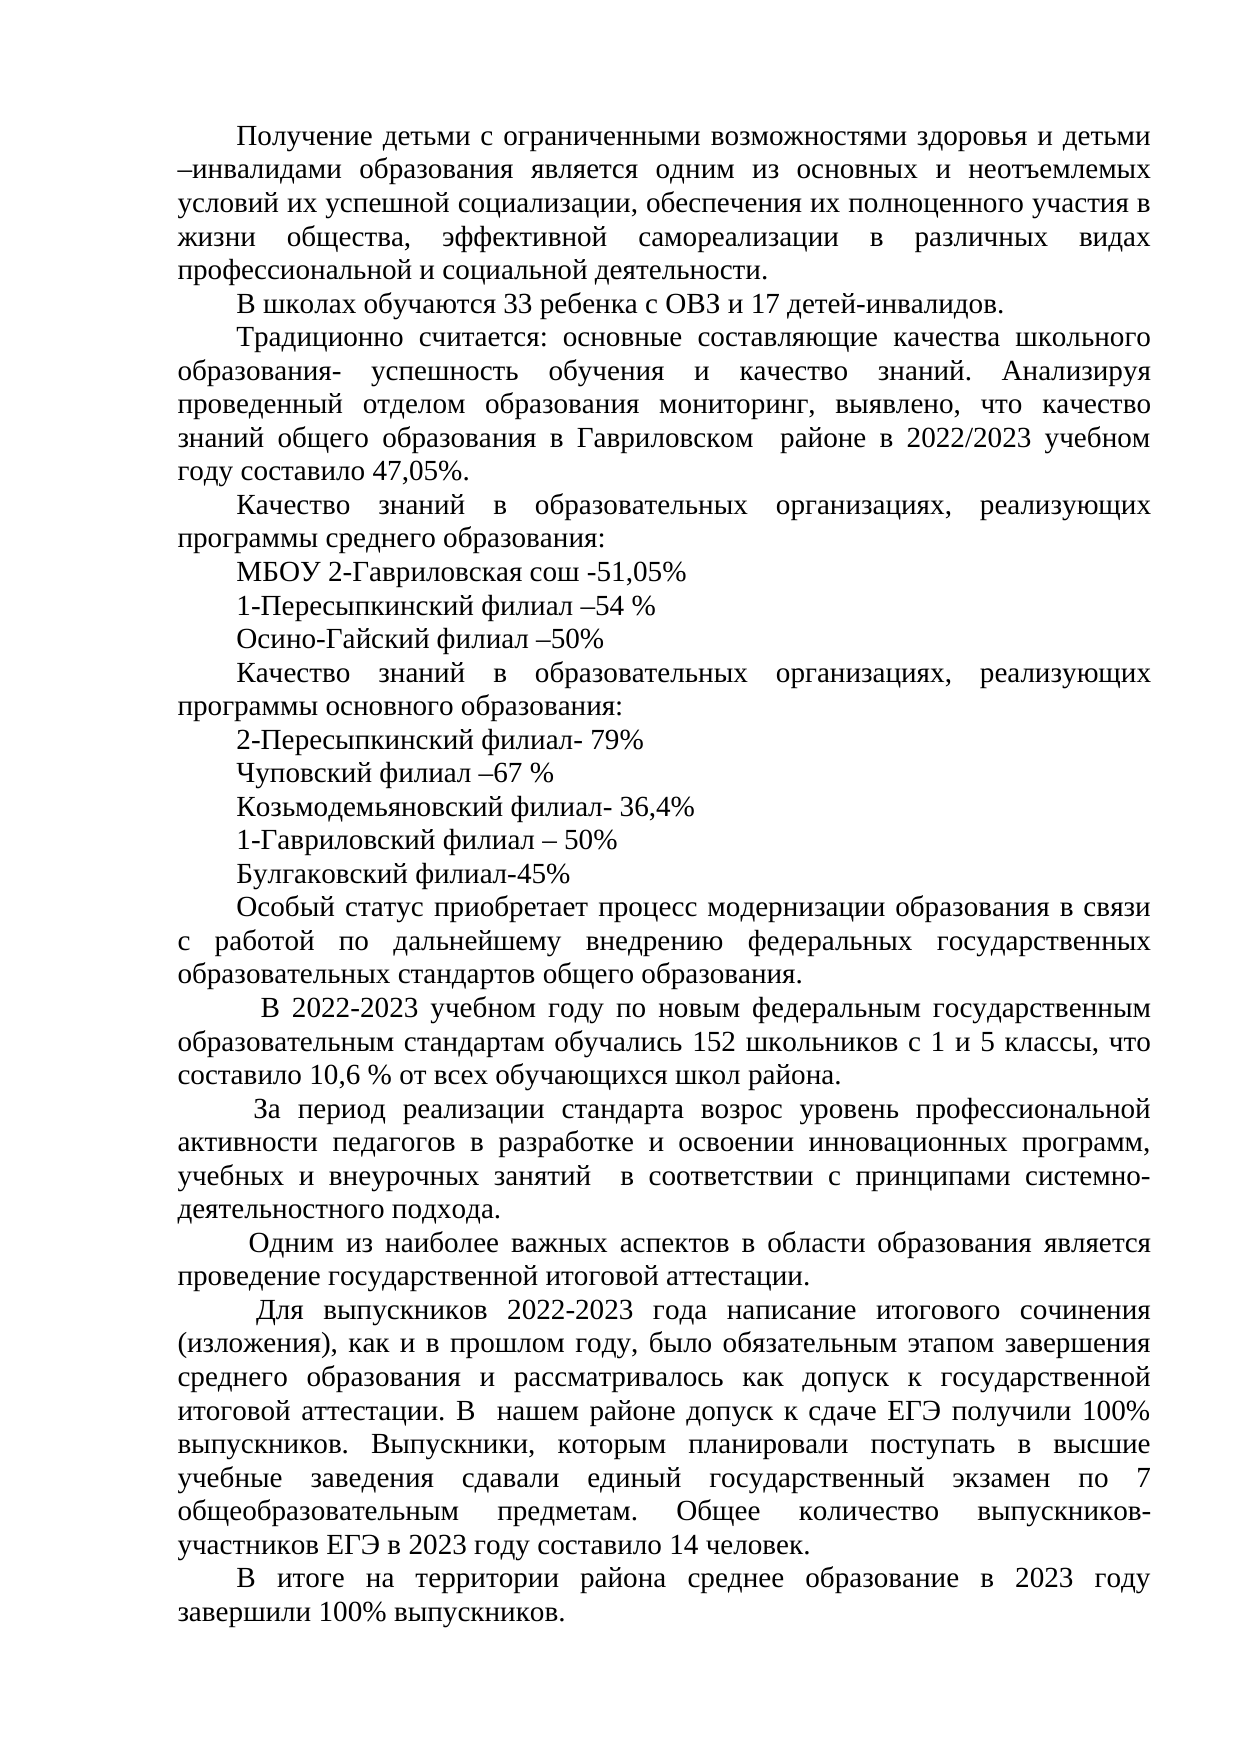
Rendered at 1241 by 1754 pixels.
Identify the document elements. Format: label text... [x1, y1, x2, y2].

text Качество знаний в образовательных организациях, реализующих программы основного образования: [177, 655, 1152, 722]
text Для выпускников 2022-2023 года написание итогового сочинения (изложения), как и в прошлом году, было обязательным этапом завершения среднего образования и рассматривалось как допуск к государственной итоговой аттестации. В нашем районе допуск к сдаче ЕГЭ получили 100% выпускников. Выпускники, которым планировали поступать в высшие учебные заведения сдавали единый государственный экзамен по 7 общеобразовательным предметам. Общее количество выпускников- участников ЕГЭ в 2023 году составило 14 человек. [177, 1292, 1152, 1560]
text Получение детьми с ограниченными возможностями здоровья и детьми –инвалидами образования является одним из основных и неотъемлемых условий их успешной социализации, обеспечения их полноценного участия в жизни общества, эффективной самореализации в различных видах профессиональной и социальной деятельности. [177, 118, 1152, 286]
text Козьмодемьяновский филиал- 36,4% [177, 789, 1152, 822]
text Чуповский филиал –67 % [177, 755, 1152, 789]
text За период реализации стандарта возрос уровень профессиональной активности педагогов в разработке и освоении инновационных программ, учебных и внеурочных занятий в соответствии с принципами системно- деятельностного подхода. [177, 1091, 1152, 1225]
text Одним из наиболее важных аспектов в области образования является проведение государственной итоговой аттестации. [177, 1225, 1152, 1292]
text В 2022-2023 учебном году по новым федеральным государственным образовательным стандартам обучались 152 школьников с 1 и 5 классы, что составило 10,6 % от всех обучающихся школ района. [177, 990, 1152, 1091]
text Традиционно считается: основные составляющие качества школьного образования- успешность обучения и качество знаний. Анализируя проведенный отделом образования мониторинг, выявлено, что качество знаний общего образования в Гавриловском районе в 2022/2023 учебном году составило 47,05%. [177, 319, 1152, 487]
text 1-Гавриловский филиал – 50% [177, 822, 1152, 856]
text В итоге на территории района среднее образование в 2023 году завершили 100% выпускников. [177, 1560, 1152, 1627]
text 2-Пересыпкинский филиал- 79% [177, 722, 1152, 755]
text 1-Пересыпкинский филиал –54 % [177, 588, 1152, 621]
text В школах обучаются 33 ребенка с ОВЗ и 17 детей-инвалидов. [177, 286, 1152, 319]
text Качество знаний в образовательных организациях, реализующих программы среднего образования: [177, 487, 1152, 554]
text Осино-Гайский филиал –50% [177, 621, 1152, 655]
text МБОУ 2-Гавриловская сош -51,05% [177, 554, 1152, 588]
text Булгаковский филиал-45% [177, 856, 1152, 889]
text Особый статус приобретает процесс модернизации образования в связи с работой по дальнейшему внедрению федеральных государственных образовательных стандартов общего образования. [177, 889, 1152, 990]
